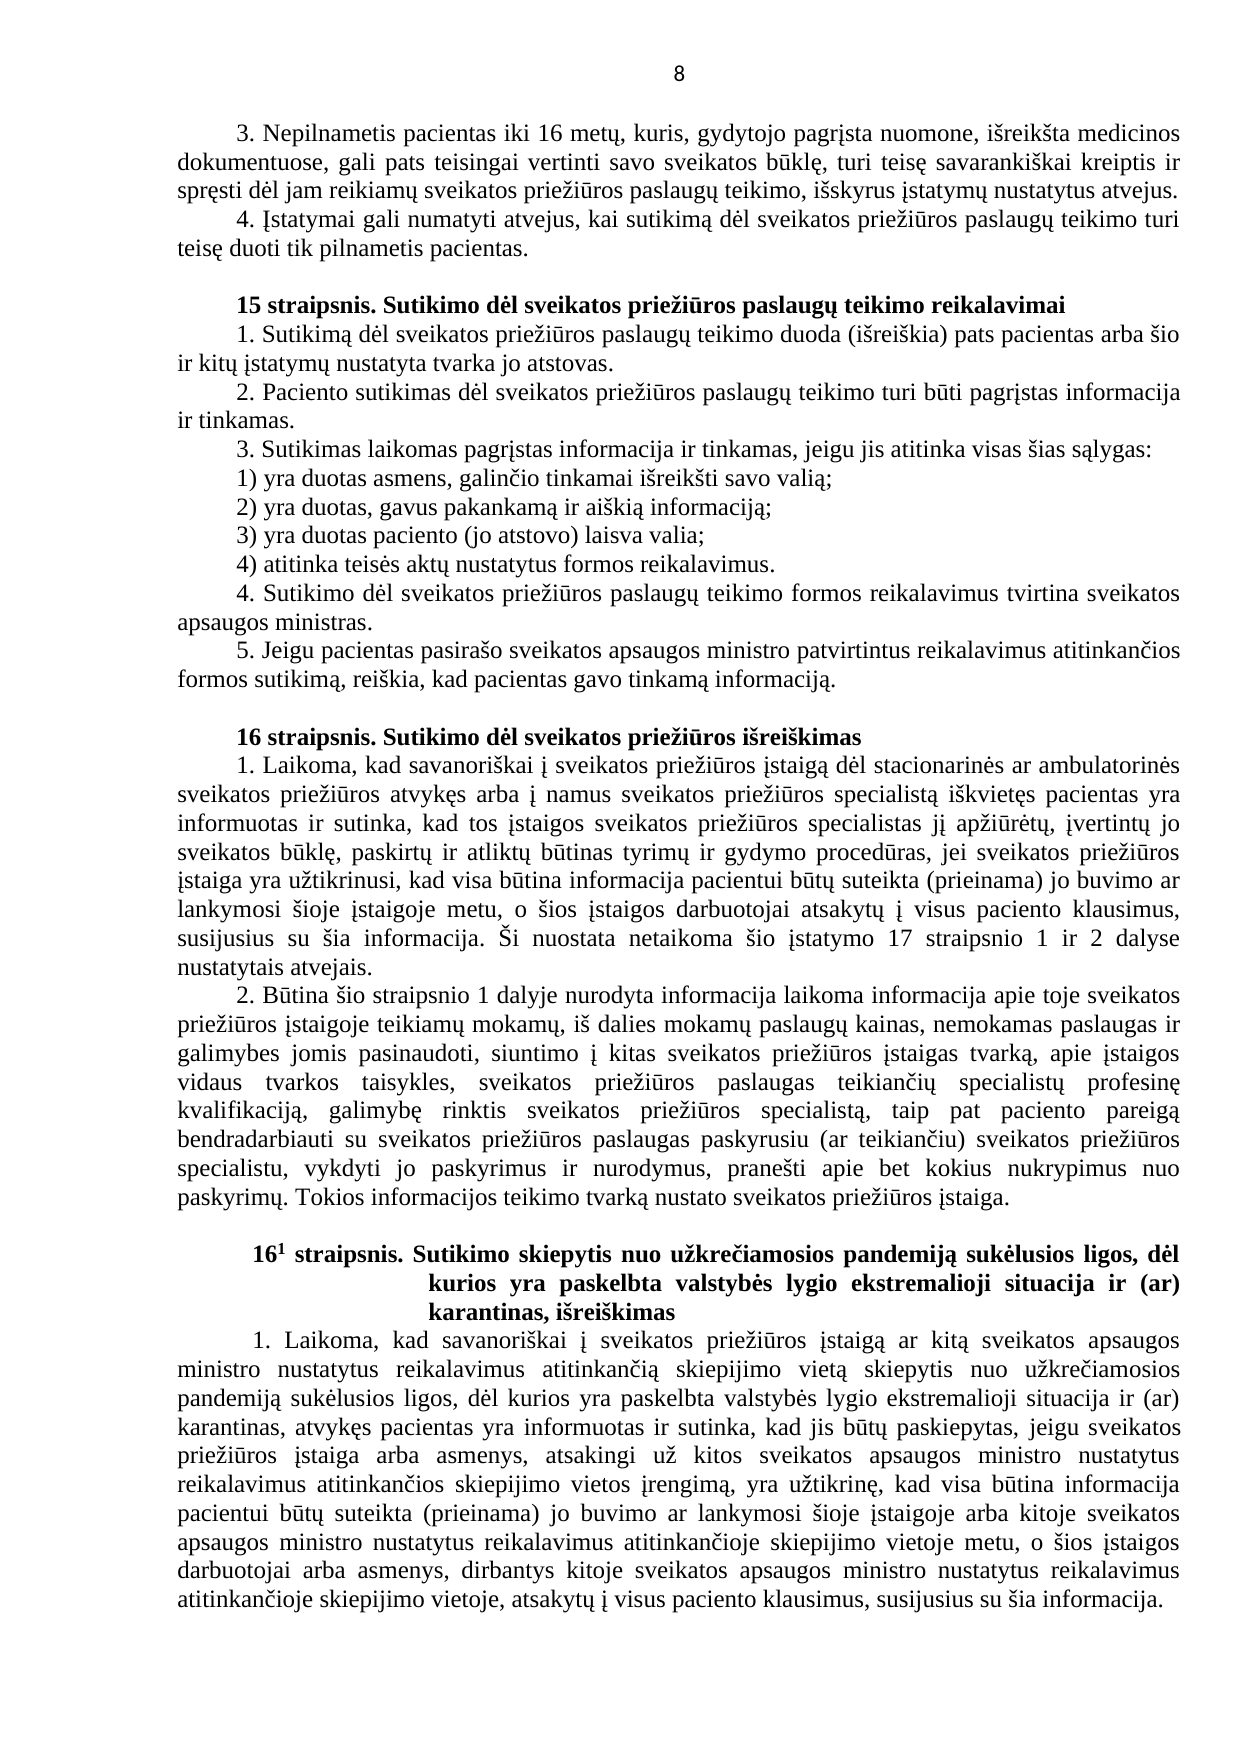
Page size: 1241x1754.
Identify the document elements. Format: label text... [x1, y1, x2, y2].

text 3. Sutikimas laikomas pagrįstas informacija ir tinkamas, jeigu jis atitinka visas šias sąlygas: [177, 434, 1181, 463]
text 1. Laikoma, kad savanoriškai į sveikatos priežiūros įstaigą dėl stacionarinės ar ambulatorinės sveikatos priežiūros atvykęs arba į namus sveikatos priežiūros specialistą iškvietęs pacientas yra informuotas ir sutinka, kad tos įstaigos sveikatos priežiūros specialistas jį apžiūrėtų, įvertintų jo sveikatos būklę, paskirtų ir atliktų būtinas tyrimų ir gydymo procedūras, jei sveikatos priežiūros įstaiga yra užtikrinusi, kad visa būtina informacija pacientui būtų suteikta (prieinama) jo buvimo ar lankymosi šioje įstaigoje metu, o šios įstaigos darbuotojai atsakytų į visus paciento klausimus, susijusius su šia informacija. Ši nuostata netaikoma šio įstatymo 17 straipsnio 1 ir 2 dalyse nustatytais atvejais. [177, 751, 1181, 981]
text 15 straipsnis. Sutikimo dėl sveikatos priežiūros paslaugų teikimo reikalavimai [177, 291, 1181, 319]
text 4. Sutikimo dėl sveikatos priežiūros paslaugų teikimo formos reikalavimus tvirtina sveikatos apsaugos ministras. [177, 578, 1181, 636]
text 4. Įstatymai gali numatyti atvejus, kai sutikimą dėl sveikatos priežiūros paslaugų teikimo turi teisę duoti tik pilnametis pacientas. [177, 204, 1181, 262]
text 1) yra duotas asmens, galinčio tinkamai išreikšti savo valią; [177, 463, 1181, 492]
text 2) yra duotas, gavus pakankamą ir aiškią informaciją; [177, 492, 1181, 521]
text 16 straipsnis. Sutikimo dėl sveikatos priežiūros išreiškimas [177, 722, 1181, 751]
text 2. Būtina šio straipsnio 1 dalyje nurodyta informacija laikoma informacija apie toje sveikatos priežiūros įstaigoje teikiamų mokamų, iš dalies mokamų paslaugų kainas, nemokamas paslaugas ir galimybes jomis pasinaudoti, siuntimo į kitas sveikatos priežiūros įstaigas tvarką, apie įstaigos vidaus tvarkos taisykles, sveikatos priežiūros paslaugas teikiančių specialistų profesinę kvalifikaciją, galimybę rinktis sveikatos priežiūros specialistą, taip pat paciento pareigą bendradarbiauti su sveikatos priežiūros paslaugas paskyrusiu (ar teikiančiu) sveikatos priežiūros specialistu, vykdyti jo paskyrimus ir nurodymus, pranešti apie bet kokius nukrypimus nuo paskyrimų. Tokios informacijos teikimo tvarką nustato sveikatos priežiūros įstaiga. [177, 981, 1181, 1211]
text 4) atitinka teisės aktų nustatytus formos reikalavimus. [177, 549, 1181, 578]
text 161 straipsnis. Sutikimo skiepytis nuo užkrečiamosios pandemiją sukėlusios ligos, dėl kurios yra paskelbta valstybės lygio ekstremalioji situacija ir (ar) karantinas, išreiškimas [252, 1239, 1181, 1326]
text 2. Paciento sutikimas dėl sveikatos priežiūros paslaugų teikimo turi būti pagrįstas informacija ir tinkamas. [177, 377, 1181, 434]
text 3. Nepilnametis pacientas iki 16 metų, kuris, gydytojo pagrįsta nuomone, išreikšta medicinos dokumentuose, gali pats teisingai vertinti savo sveikatos būklę, turi teisę savarankiškai kreiptis ir spręsti dėl jam reikiamų sveikatos priežiūros paslaugų teikimo, išskyrus įstatymų nustatytus atvejus. [177, 118, 1181, 204]
text 1. Laikoma, kad savanoriškai į sveikatos priežiūros įstaigą ar kitą sveikatos apsaugos ministro nustatytus reikalavimus atitinkančią skiepijimo vietą skiepytis nuo užkrečiamosios pandemiją sukėlusios ligos, dėl kurios yra paskelbta valstybės lygio ekstremalioji situacija ir (ar) karantinas, atvykęs pacientas yra informuotas ir sutinka, kad jis būtų paskiepytas, jeigu sveikatos priežiūros įstaiga arba asmenys, atsakingi už kitos sveikatos apsaugos ministro nustatytus reikalavimus atitinkančios skiepijimo vietos įrengimą, yra užtikrinę, kad visa būtina informacija pacientui būtų suteikta (prieinama) jo buvimo ar lankymosi šioje įstaigoje arba kitoje sveikatos apsaugos ministro nustatytus reikalavimus atitinkančioje skiepijimo vietoje metu, o šios įstaigos darbuotojai arba asmenys, dirbantys kitoje sveikatos apsaugos ministro nustatytus reikalavimus atitinkančioje skiepijimo vietoje, atsakytų į visus paciento klausimus, susijusius su šia informacija. [177, 1326, 1181, 1613]
text 5. Jeigu pacientas pasirašo sveikatos apsaugos ministro patvirtintus reikalavimus atitinkančios formos sutikimą, reiškia, kad pacientas gavo tinkamą informaciją. [177, 636, 1181, 693]
text 3) yra duotas paciento (jo atstovo) laisva valia; [177, 521, 1181, 549]
text 1. Sutikimą dėl sveikatos priežiūros paslaugų teikimo duoda (išreiškia) pats pacientas arba šio ir kitų įstatymų nustatyta tvarka jo atstovas. [177, 319, 1181, 377]
